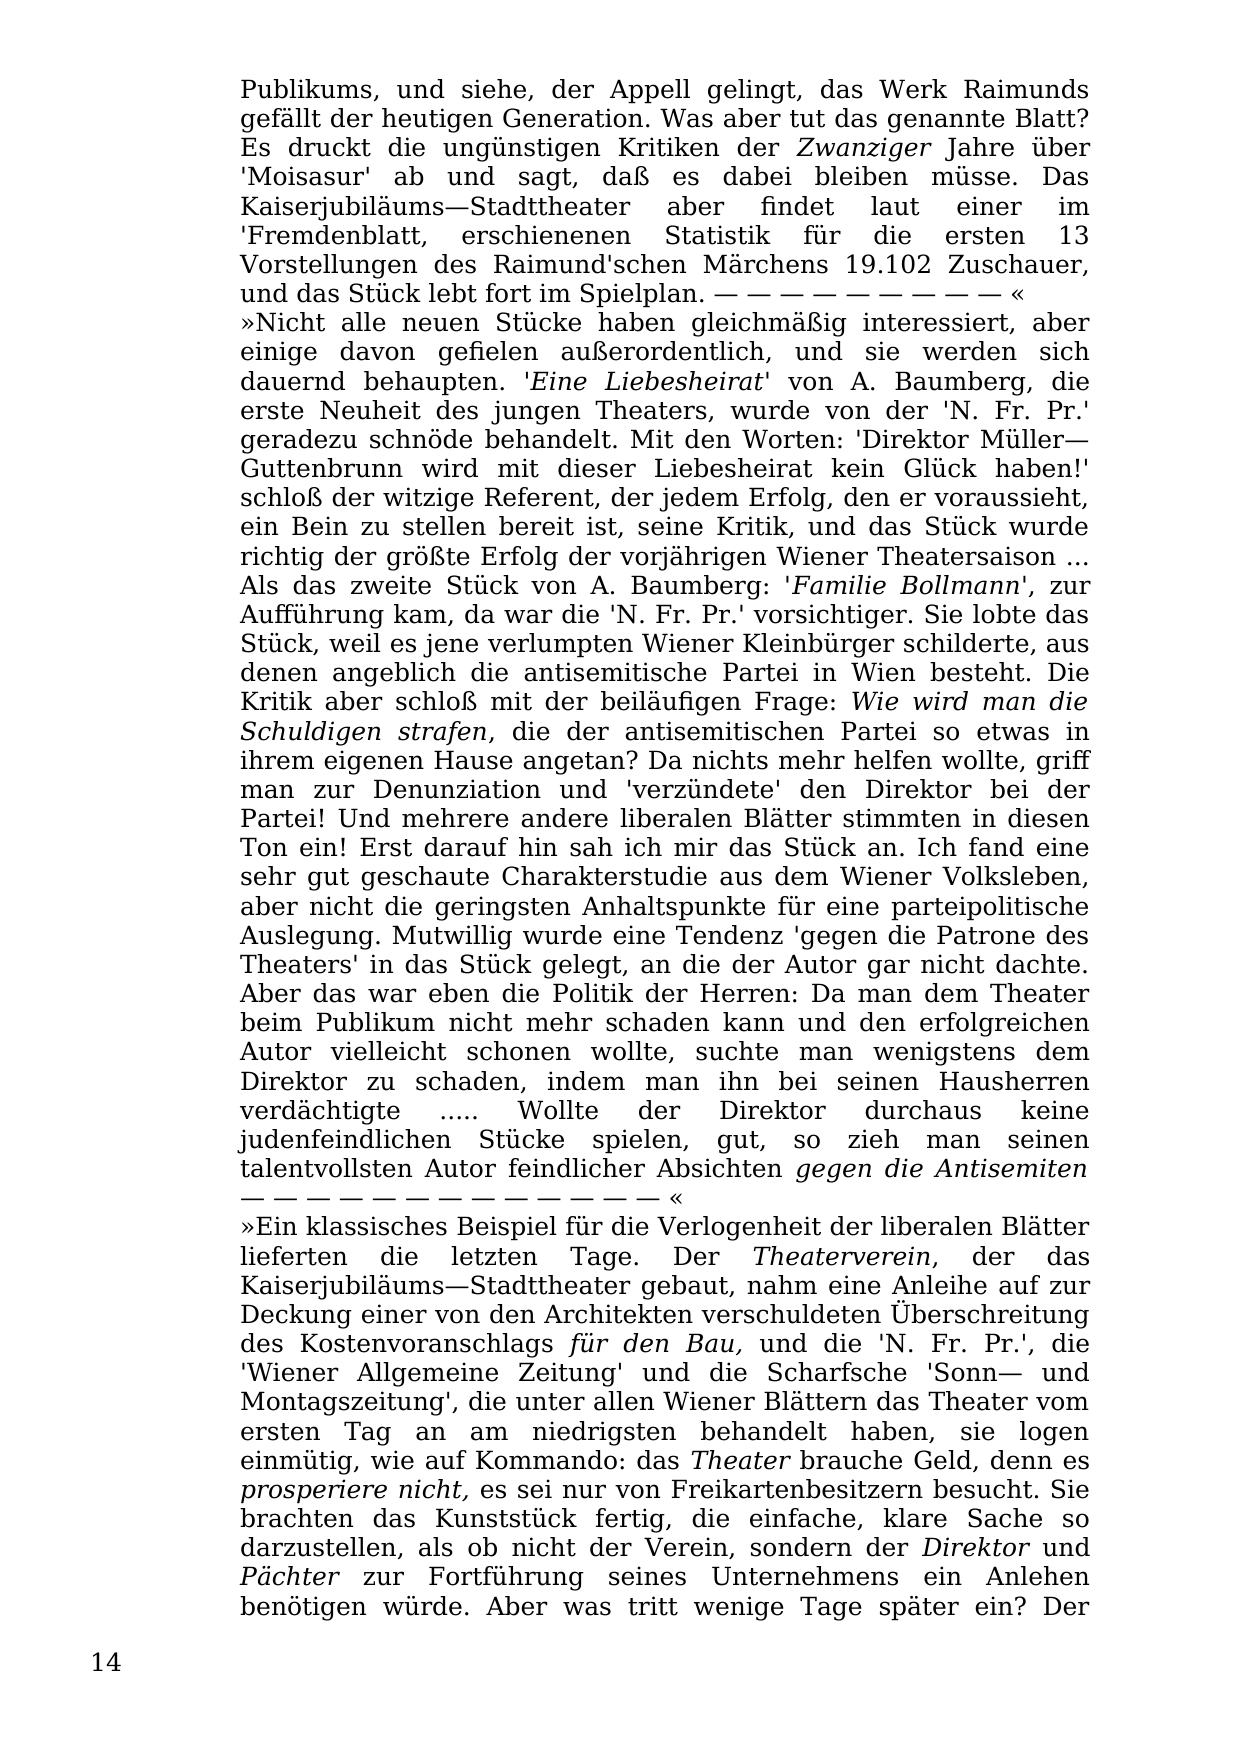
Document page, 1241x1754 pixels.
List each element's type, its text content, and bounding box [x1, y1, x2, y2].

text »Ein klassisches Beispiel für die Verlogenheit der liberalen Blätter lieferten die letzten Tage. Der Theaterverein, der das Kaiserjubiläums—Stadttheater gebaut, nahm eine Anleihe auf zur Deckung einer von den Architekten verschuldeten Überschreitung des Kostenvoranschlags für den Bau, und die 'N. Fr. Pr.', die 'Wiener Allgemeine Zeitung' und die Scharfsche 'Sonn— und Montagszeitung', die unter allen Wiener Blättern das Theater vom ersten Tag an am niedrigsten behandelt haben, sie logen einmütig, wie auf Kommando: das Theater brauche Geld, denn es prosperiere nicht, es sei nur von Freikartenbesitzern besucht. Sie brachten das Kunststück fertig, die einfache, klare Sache so darzustellen, als ob nicht der Verein, sondern der Direktor und Pächter zur Fortführung seines Unternehmens ein Anlehen benötigen würde. Aber was tritt wenige Tage später ein? Der [240, 1212, 1091, 1621]
text »Nicht alle neuen Stücke haben gleichmäßig interessiert, aber einige davon gefielen außerordentlich, und sie werden sich dauernd behaupten. 'Eine Liebesheirat' von A. Baumberg, die erste Neuheit des jungen Theaters, wurde von der 'N. Fr. Pr.' geradezu schnöde behandelt. Mit den Worten: 'Direktor Müller—Guttenbrunn wird mit dieser Liebesheirat kein Glück haben!' schloß der witzige Referent, der jedem Erfolg, den er voraussieht, ein Bein zu stellen bereit ist, seine Kritik, und das Stück wurde richtig der größte Erfolg der vorjährigen Wiener Theatersaison ... Als das zweite Stück von A. Baumberg: 'Familie Bollmann', zur Aufführung kam, da war die 'N. Fr. Pr.' vorsichtiger. Sie lobte das Stück, weil es jene verlumpten Wiener Kleinbürger schilderte, aus denen angeblich die antisemitische Partei in Wien besteht. Die Kritik aber schloß mit der beiläufigen Frage: Wie wird man die Schuldigen strafen, die der antisemitischen Partei so etwas in ihrem eigenen Hause angetan? Da nichts mehr helfen wollte, griff man zur Denunziation und 'verzündete' den Direktor bei der Partei! Und mehrere andere liberalen Blätter stimmten in diesen Ton ein! Erst darauf hin sah ich mir das Stück an. Ich fand eine sehr gut geschaute Charakterstudie aus dem Wiener Volksleben, aber nicht die geringsten Anhaltspunkte für eine parteipolitische Auslegung. Mutwillig wurde eine Tendenz 'gegen die Patrone des Theaters' in das Stück gelegt, an die der Autor gar nicht dachte. Aber das war eben die Politik der Herren: Da man dem Theater beim Publikum nicht mehr schaden kann und den erfolgreichen Autor vielleicht schonen wollte, suchte man wenigstens dem Direktor zu schaden, indem man ihn bei seinen Hausherren verdächtigte ..... Wollte der Direktor durchaus keine judenfeindlichen Stücke spielen, gut, so zieh man seinen talentvollsten Autor feindlicher Absichten gegen die Antisemiten — — — — — — — — — — — — — « [240, 308, 1091, 1212]
text Publikums, und siehe, der Appell gelingt, das Werk Raimunds gefällt der heutigen Generation. Was aber tut das genannte Blatt? Es druckt die ungünstigen Kritiken der Zwanziger Jahre über 'Moisasur' ab und sagt, daß es dabei bleiben müsse. Das Kaiserjubiläums—Stadttheater aber findet laut einer im 'Fremdenblatt, erschienenen Statistik für die ersten 13 Vorstellungen des Raimund'schen Märchens 19.102 Zuschauer, und das Stück lebt fort im Spielplan. — — — — — — — — — « [240, 75, 1091, 308]
